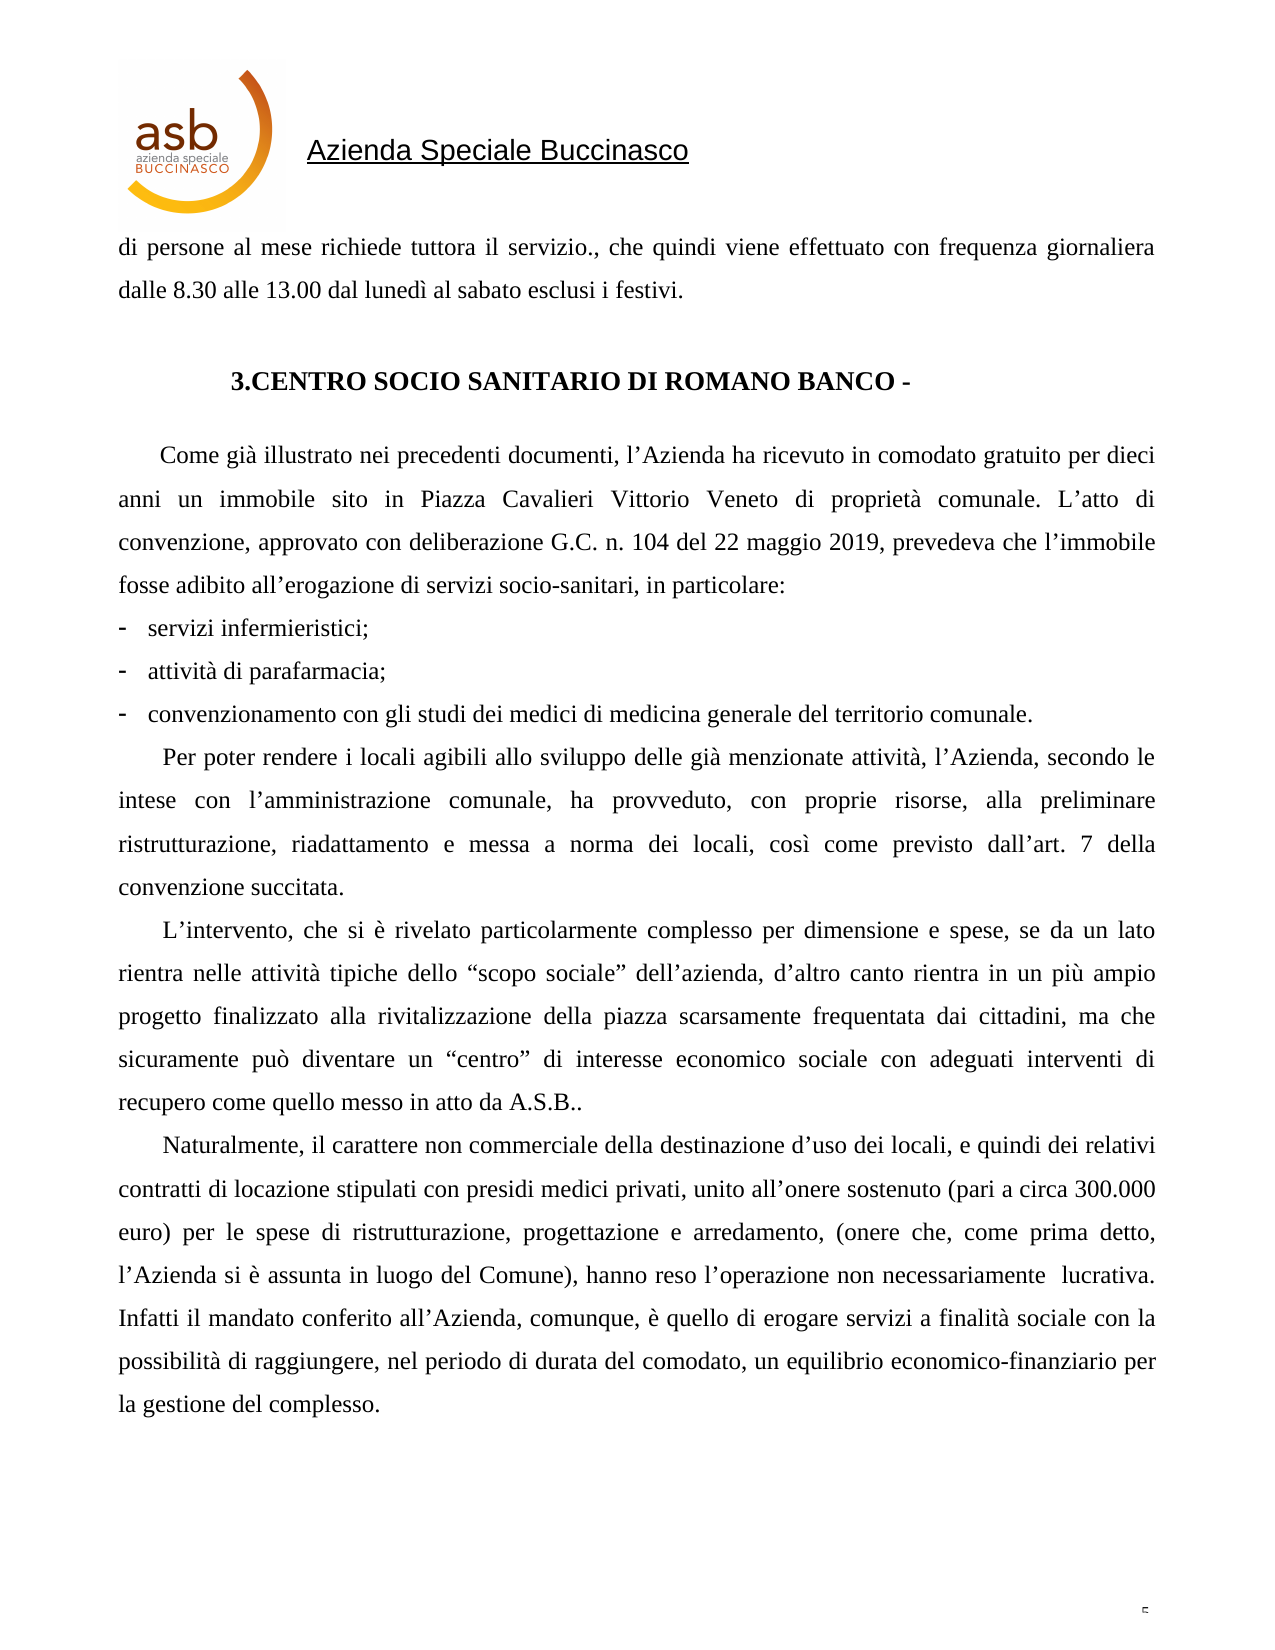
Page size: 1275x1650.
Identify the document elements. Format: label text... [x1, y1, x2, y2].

text Naturalmente, il carattere non commerciale della destinazione d’uso dei locali, e quindi dei relativi contratti di locazione stipulati con presidi medici privati, unito all’onere sostenuto (pari a circa 300.000 euro) per le spese di ristrutturazione, progettazione e arredamento, (onere che, come prima detto, l’Azienda si è assunta in luogo del Comune), hanno reso l’operazione non necessariamente lucrativa. Infatti il mandato conferito all’Azienda, comunque, è quello di erogare servizi a finalità sociale con la possibilità di raggiungere, nel periodo di durata del comodato, un equilibrio economico-finanziario per la gestione del complesso. [118, 1131, 1157, 1418]
list attività di parafarmacia; [118, 656, 1157, 685]
text Per poter rendere i locali agibili allo sviluppo delle già menzionate attività, l’Azienda, secondo le intese con l’amministrazione comunale, ha provveduto, con proprie risorse, alla preliminare ristrutturazione, riadattamento e messa a norma dei locali, così come previsto dall’art. 7 della convenzione succitata. [118, 742, 1157, 901]
list servizi infermieristici; [118, 613, 1157, 642]
text di persone al mese richiede tuttora il servizio., che quindi viene effettuato con frequenza giornaliera dalle 8.30 alle 13.00 dal lunedì al sabato esclusi i festivi. [118, 232, 1157, 304]
text L’intervento, che si è rivelato particolarmente complesso per dimensione e spese, se da un lato rientra nelle attività tipiche dello “scopo sociale” dell’azienda, d’altro canto rientra in un più ampio progetto finalizzato alla rivitalizzazione della piazza scarsamente frequentata dai cittadini, ma che sicuramente può diventare un “centro” di interesse economico sociale con adeguati interventi di recupero come quello messo in atto da A.S.B.. [118, 915, 1157, 1116]
list convenzionamento con gli studi dei medici di medicina generale del territorio comunale. [118, 699, 1157, 728]
text Come già illustrato nei precedenti documenti, l’Azienda ha ricevuto in comodato gratuito per dieci anni un immobile sito in Piazza Cavalieri Vittorio Veneto di proprietà comunale. L’atto di convenzione, approvato con deliberazione G.C. n. 104 del 22 maggio 2019, prevedeva che l’immobile fosse adibito all’erogazione di servizi socio-sanitari, in particolare: [118, 441, 1157, 599]
text 3.CENTRO SOCIO SANITARIO DI ROMANO BANCO - [231, 365, 1157, 396]
picture [118, 59, 286, 232]
